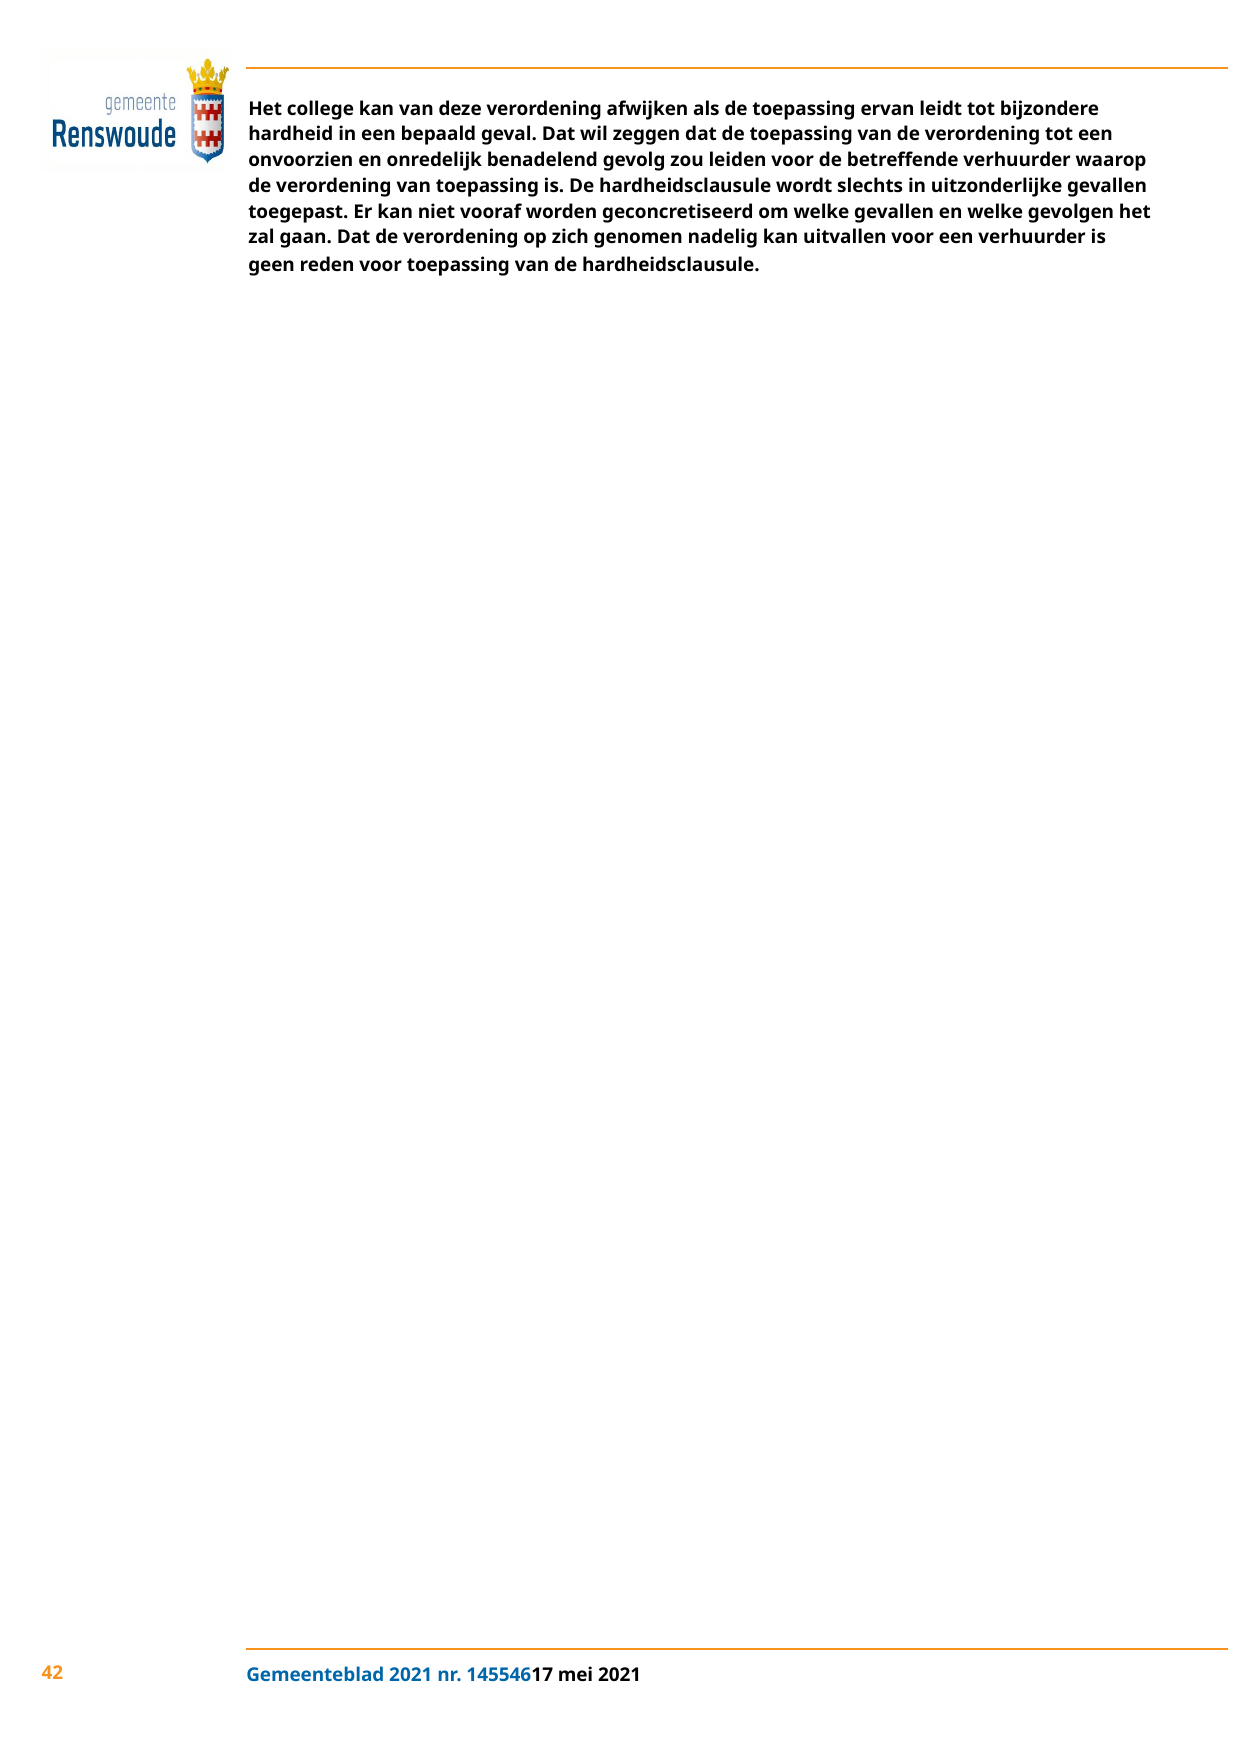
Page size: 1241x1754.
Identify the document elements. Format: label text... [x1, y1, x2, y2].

picture [41, 47, 231, 172]
text Het college kan van deze verordening afwijken als de toepassing ervan leidt tot bijzondere hardheid in een bepaald geval. Dat wil zeggen dat de toepassing van de verordening tot een onvoorzien en onredelijk benadelend gevolg zou leiden voor de betreffende verhuurder waarop de verordening van toepassing is. De hardheidsclausule wordt slechts in uitzonderlijke gevallen toegepast. Er kan niet vooraf worden geconcretiseerd om welke gevallen en welke gevolgen het zal gaan. Dat de verordening op zich genomen nadelig kan uitvallen voor een verhuurder is geen reden voor toepassing van de hardheidsclausule. [248, 95, 1152, 278]
